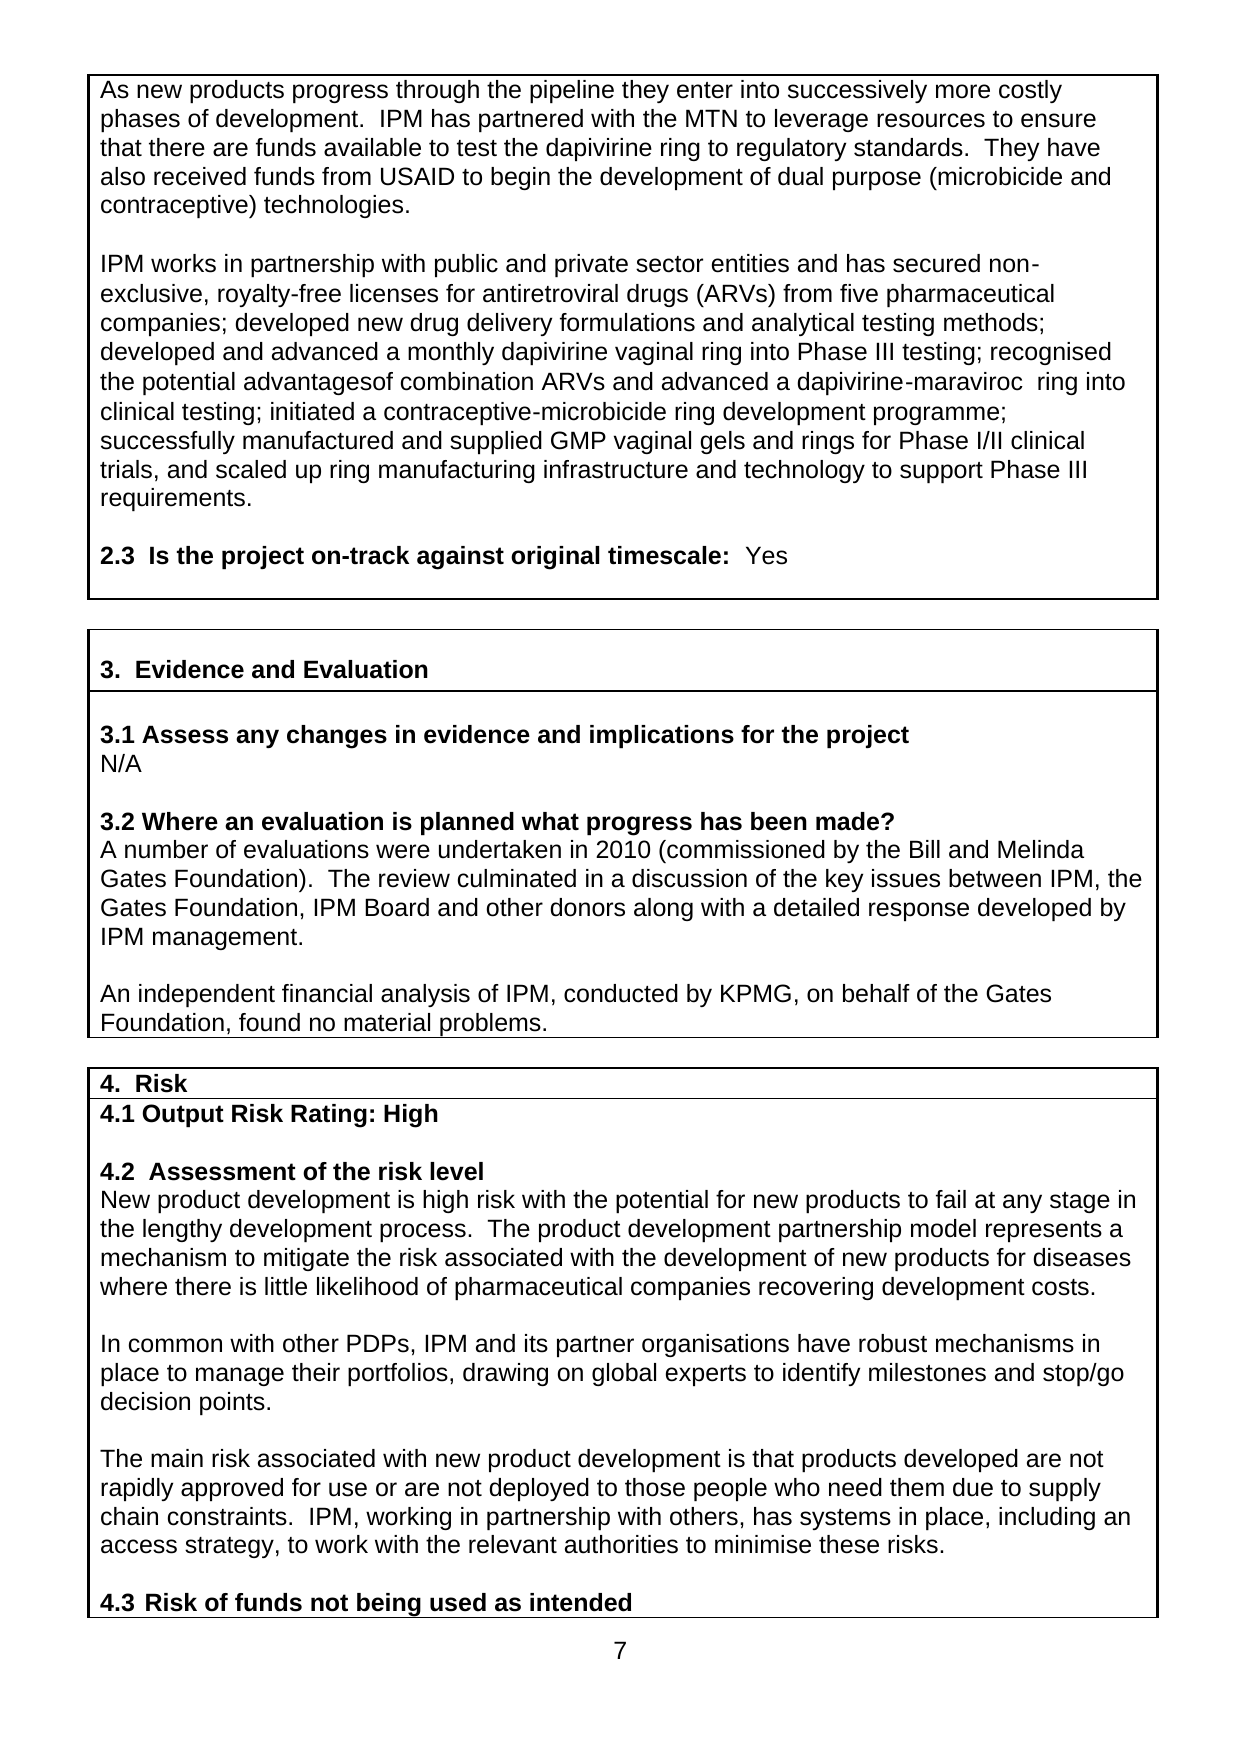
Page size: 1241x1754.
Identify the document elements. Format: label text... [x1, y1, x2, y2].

table_cell 4.1 Output Risk Rating: High 4.2 Assessment of the risk level New product development is high risk with the potential for new products to fail at any stage in the lengthy development process. The product development partnership model represents a mechanism to mitigate the risk associated with the development of new products for diseases where there is little likelihood of pharmaceutical companies recovering development costs. In common with other PDPs, IPM and its partner organisations have robust mechanisms in place to manage their portfolios, drawing on global experts to identify milestones and stop/go decision points. The main risk associated with new product development is that products developed are not rapidly approved for use or are not deployed to those people who need them due to supply chain constraints. IPM, working in partnership with others, has systems in place, including an access strategy, to work with the relevant authorities to minimise these risks. [90, 1099, 1156, 1559]
table_cell 3.1 Assess any changes in evidence and implications for the project N/A 3.2 Where an evaluation is planned what progress has been made? A number of evaluations were undertaken in 2010 (commissioned by the Bill and Melinda Gates Foundation). The review culminated in a discussion of the key issues between IPM, the Gates Foundation, IPM Board and other donors along with a detailed response developed by IPM management. An independent financial analysis of IPM, conducted by KPMG, on behalf of the Gates Foundation, found no material problems. [90, 692, 1156, 1037]
table_header 4. Risk [90, 1069, 1156, 1097]
table_cell Risk of funds not being used as intended [90, 1559, 1156, 1616]
table_cell As new products progress through the pipeline they enter into successively more costly phases of development. IPM has partnered with the MTN to leverage resources to ensure that there are funds available to test the dapivirine ring to regulatory standards. They have also received funds from USAID to begin the development of dual purpose (microbicide and contraceptive) technologies. IPM works in partnership with public and private sector entities and has secured non‐exclusive, royalty‐free licenses for antiretroviral drugs (ARVs) from five pharmaceutical companies; developed new drug delivery formulations and analytical testing methods; developed and advanced a monthly dapivirine vaginal ring into Phase III testing; recognised the potential advantagesof combination ARVs and advanced a dapivirine‐maraviroc ring into clinical testing; initiated a contraceptive‐microbicide ring development programme; successfully manufactured and supplied GMP vaginal gels and rings for Phase I/II clinical trials, and scaled up ring manufacturing infrastructure and technology to support Phase III requirements. 2.3 Is the project on-track against original timescale: Yes [90, 76, 1156, 598]
table_header 3. Evidence and Evaluation [90, 630, 1156, 690]
